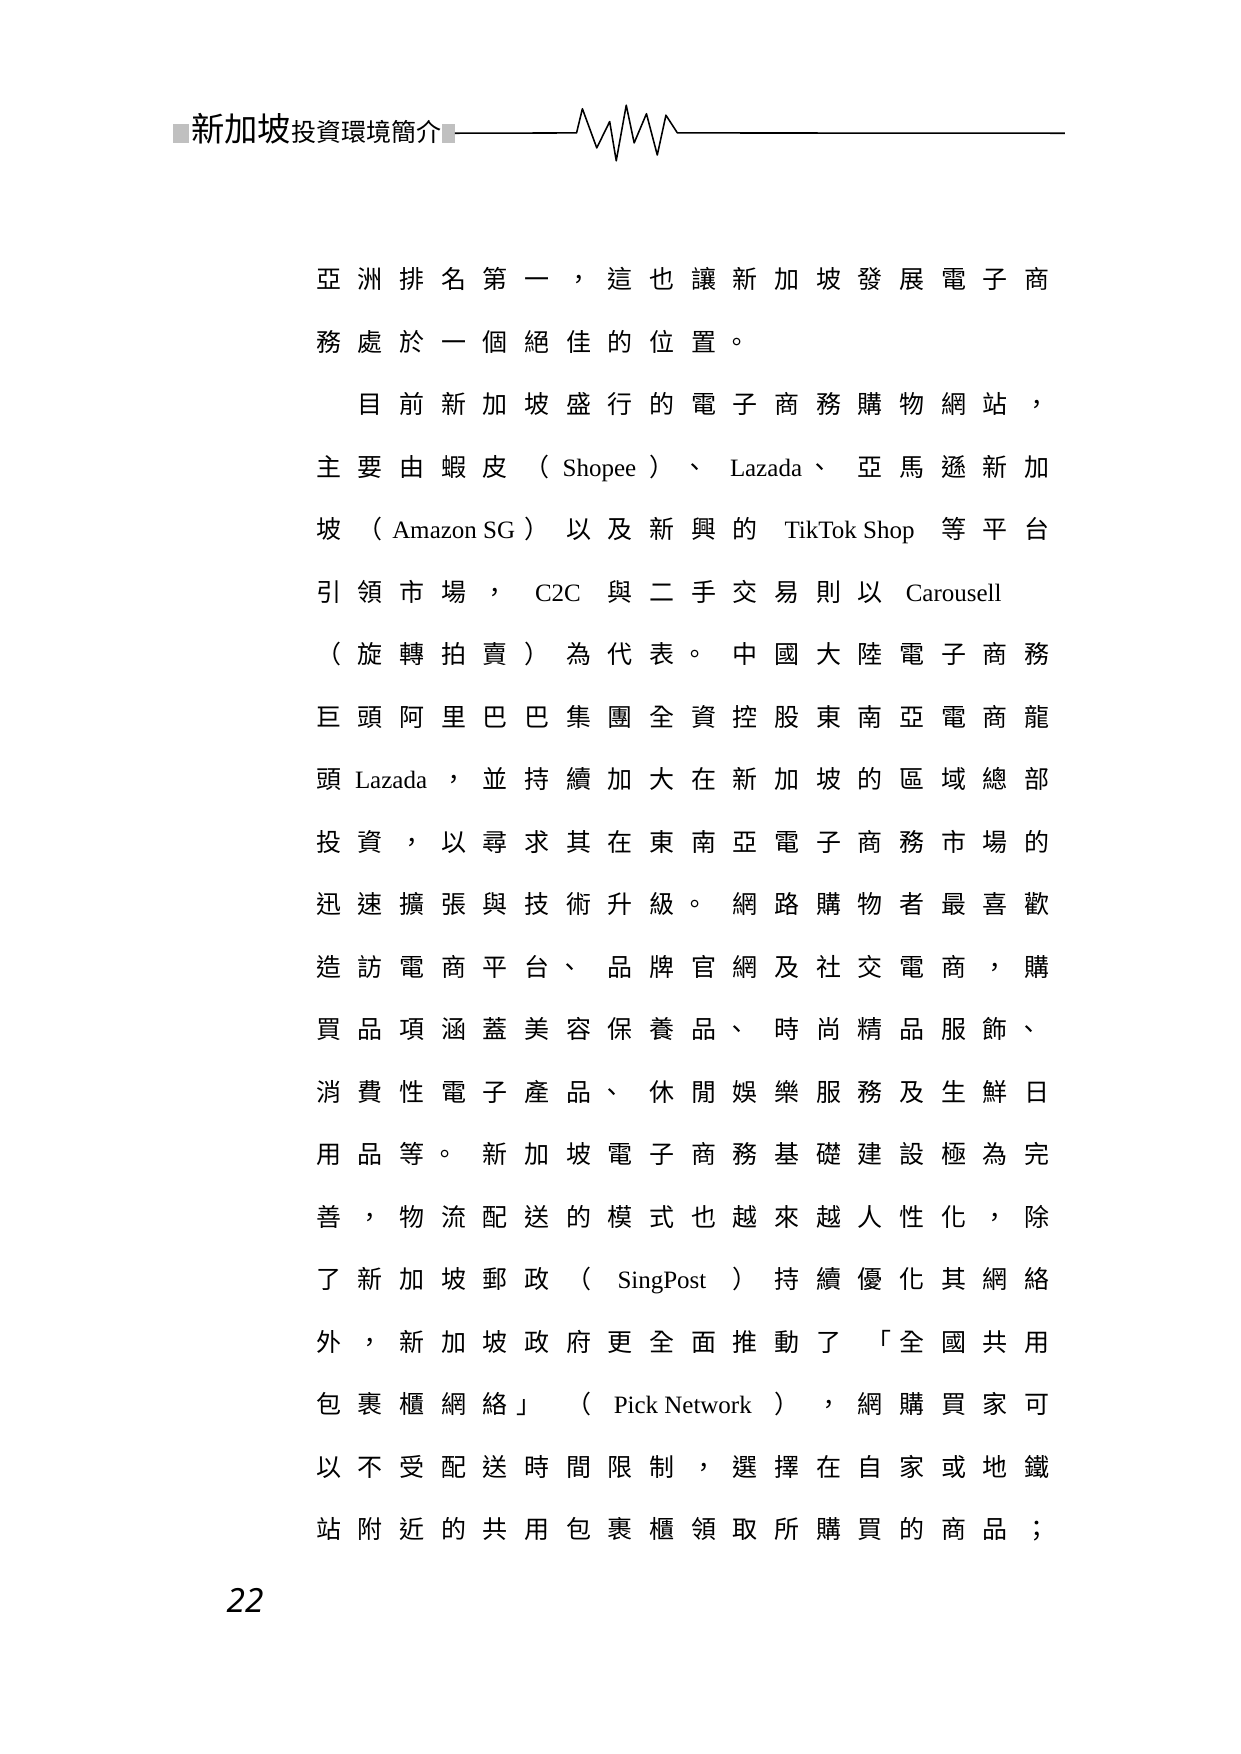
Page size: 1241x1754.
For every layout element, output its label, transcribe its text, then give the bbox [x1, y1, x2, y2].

text 亞洲排名第一，這也讓新加坡發展電子商務處於一個絕佳的位置。 [281, 236, 1058, 361]
text 目前新加坡盛行的電子商務購物網站，主要由蝦皮（Shopee）、Lazada、亞馬遜新加坡（Amazon SG）以及新興的TikTok Shop等平台引領市場，C2C與二手交易則以Carousell（旋轉拍賣）為代表。中國大陸電子商務巨頭阿里巴巴集團全資控股東南亞電商龍頭Lazada，並持續加大在新加坡的區域總部投資，以尋求其在東南亞電子商務市場的迅速擴張與技術升級。網路購物者最喜歡造訪電商平台、品牌官網及社交電商，購買品項涵蓋美容保養品、時尚精品服飾、消費性電子產品、休閒娛樂服務及生鮮日用品等。新加坡電子商務基礎建設極為完善，物流配送的模式也越來越人性化，除了新加坡郵政（SingPost）持續優化其網絡外，新加坡政府更全面推動了「全國共用包裹櫃網絡」（Pick Network），網購買家可以不受配送時間限制，選擇在自家或地鐵站附近的共用包裹櫃領取所購買的商品； [281, 361, 1058, 1549]
